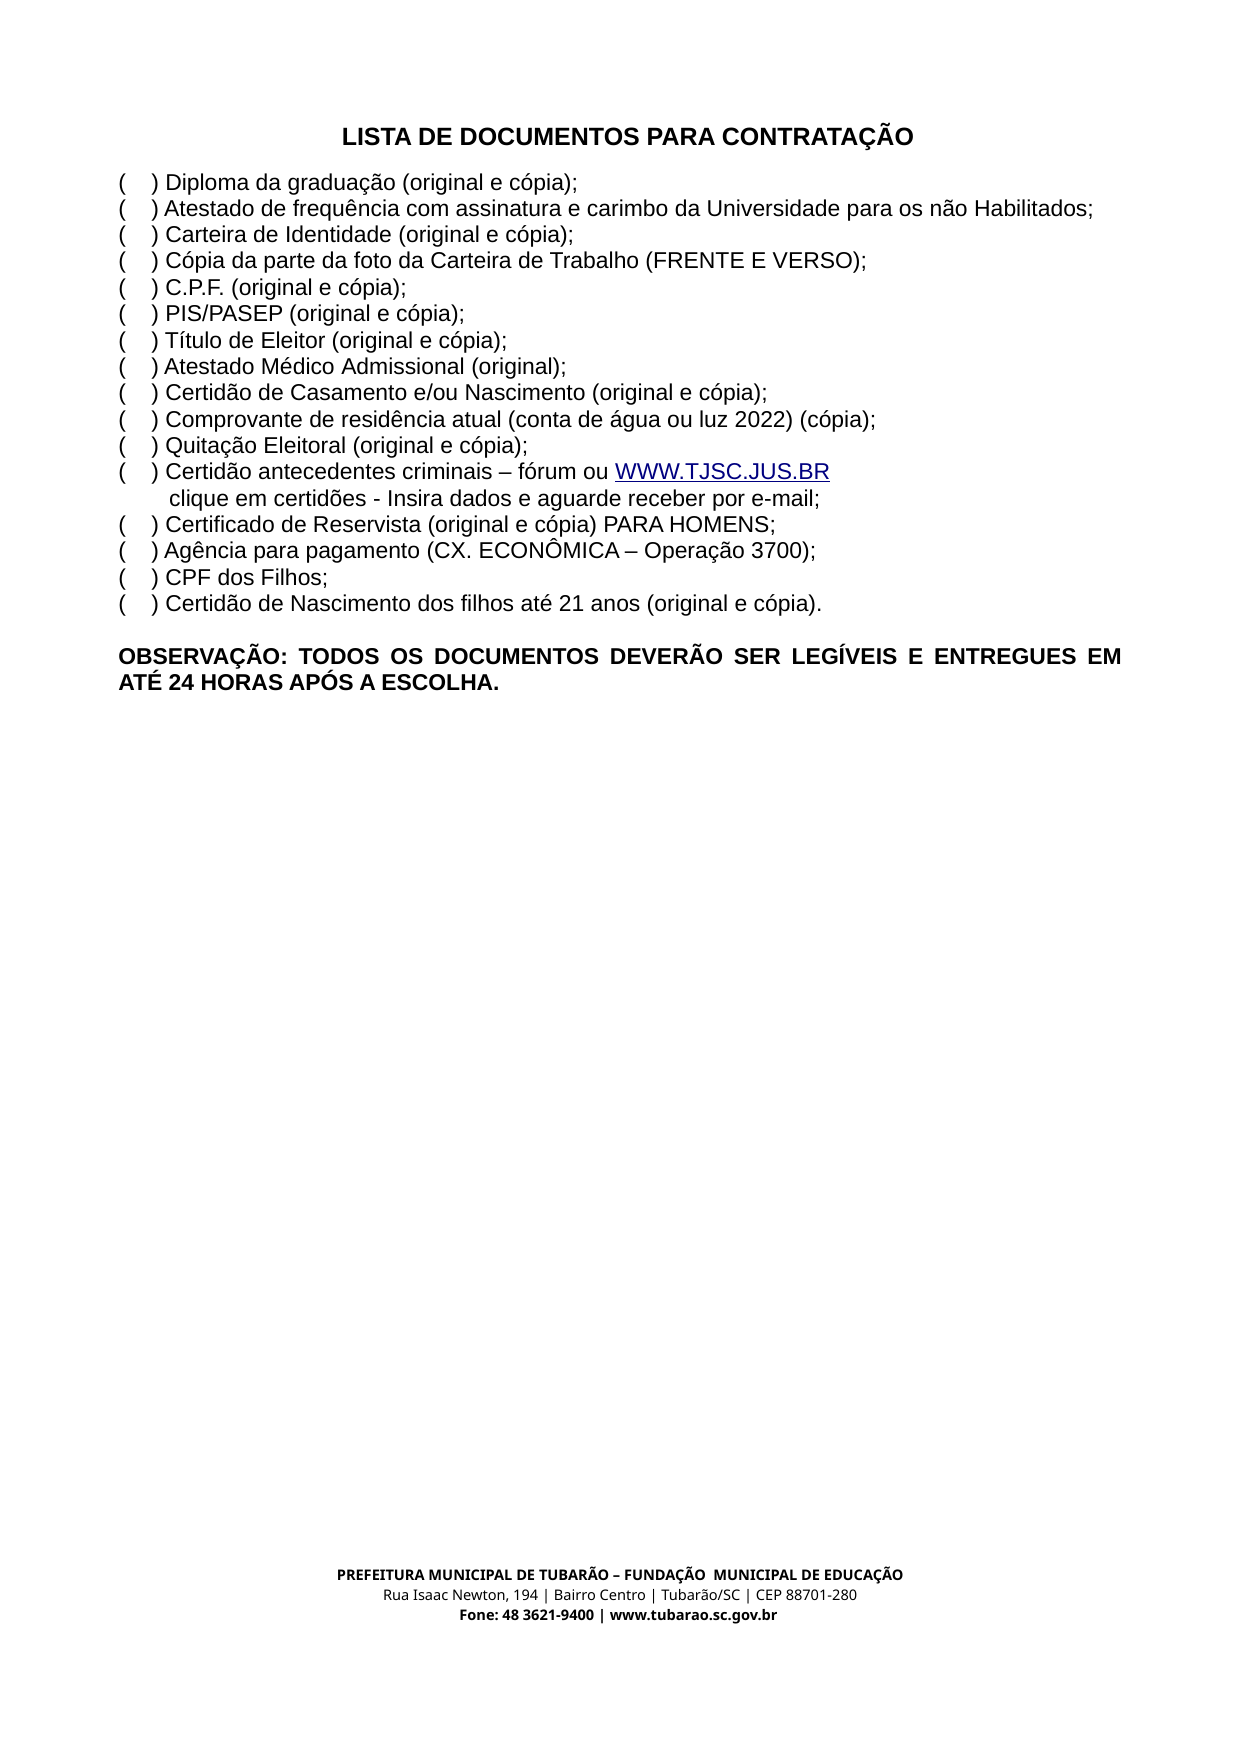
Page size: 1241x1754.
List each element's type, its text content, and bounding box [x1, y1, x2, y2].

text ( ) Título de Eleitor (original e cópia); [118, 327, 1122, 353]
text ( ) Certidão de Nascimento dos filhos até 21 anos (original e cópia). [118, 590, 1122, 616]
text ( ) Comprovante de residência atual (conta de água ou luz 2022) (cópia); [118, 406, 1122, 432]
text ( ) Agência para pagamento (CX. ECONÔMICA – Operação 3700); [118, 537, 1122, 564]
text OBSERVAÇÃO: TODOS OS DOCUMENTOS DEVERÃO SER LEGÍVEIS E ENTREGUES EM ATÉ 24 HORAS APÓS A ESCOLHA. [118, 643, 1122, 696]
text ( ) Certidão antecedentes criminais – fórum ou WWW.TJSC.JUS.BR [118, 458, 1122, 485]
text ( ) Certificado de Reservista (original e cópia) PARA HOMENS; [118, 511, 1122, 537]
text ( ) Quitação Eleitoral (original e cópia); [118, 432, 1122, 458]
text ( ) PIS/PASEP (original e cópia); [118, 300, 1122, 327]
text LISTA DE DOCUMENTOS PARA CONTRATAÇÃO [118, 118, 1122, 152]
text clique em certidões - Insira dados e aguarde receber por e-mail; [118, 485, 1122, 511]
text ( ) Atestado de frequência com assinatura e carimbo da Universidade para os não Habilitados; [118, 195, 1122, 221]
text ( ) Carteira de Identidade (original e cópia); [118, 221, 1122, 247]
text ( ) C.P.F. (original e cópia); [118, 274, 1122, 300]
text PREFEITURA MUNICIPAL DE TUBARÃO – FUNDAÇÃO MUNICIPAL DE EDUCAÇÃO [118, 1565, 1122, 1585]
text ( ) Atestado Médico Admissional (original); [118, 353, 1122, 379]
text Rua Isaac Newton, 194 | Bairro Centro | Tubarão/SC | CEP 88701-280 [118, 1585, 1122, 1605]
text ( ) Certidão de Casamento e/ou Nascimento (original e cópia); [118, 379, 1122, 406]
text Fone: 48 3621-9400 | www.tubarao.sc.gov.br [118, 1605, 1122, 1625]
text ( ) Diploma da graduação (original e cópia); [118, 168, 1122, 195]
text ( ) CPF dos Filhos; [118, 564, 1122, 590]
text ( ) Cópia da parte da foto da Carteira de Trabalho (FRENTE E VERSO); [118, 247, 1122, 274]
